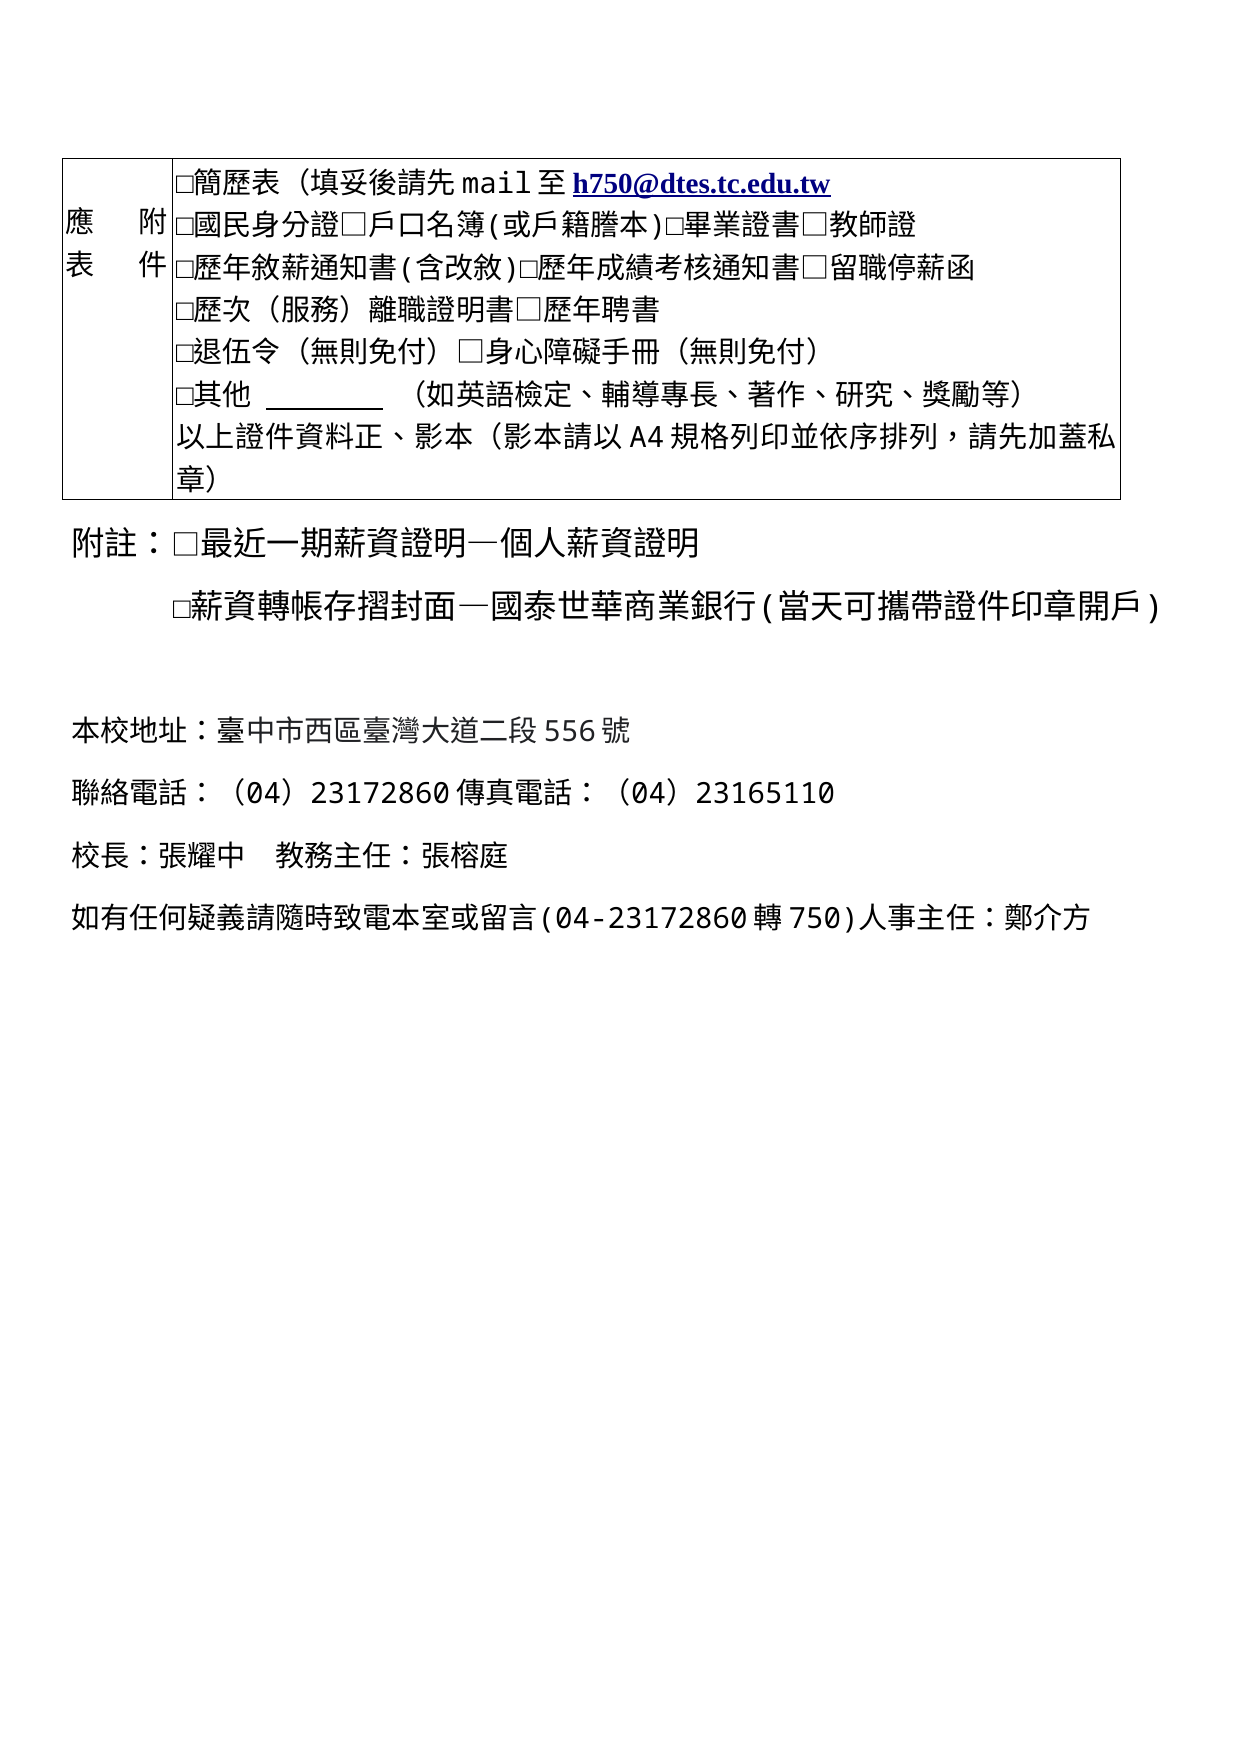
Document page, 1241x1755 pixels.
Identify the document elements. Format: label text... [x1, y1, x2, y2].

table_header 應 附 表 件 [63, 159, 172, 498]
text 本校地址：臺中市西區臺灣大道二段556號 [71, 687, 1169, 749]
text 如有任何疑義請隨時致電本室或留言(04-23172860轉750)人事主任：鄭介方 [71, 874, 1169, 937]
text 校長：張耀中 教務主任：張榕庭 [71, 812, 1169, 874]
text □薪資轉帳存摺封面—國泰世華商業銀行(當天可攜帶證件印章開戶) [71, 562, 1169, 624]
text 附註：□最近一期薪資證明—個人薪資證明 [71, 499, 1169, 562]
table_header □簡歷表（填妥後請先mail至h750@dtes.tc.edu.tw □國民身分證□戶口名簿(或戶籍謄本)□畢業證書□教師證 □歷年敘薪通知書(含改敘)□歷年成績考核通知書□留職停薪函 □歷次（服務）離職證明書□歷年聘書 □退伍令（無則免付）□身心障礙手冊（無則免付） □其他 （如英語檢定、輔導專長、著作、研究、獎勵等） 以上證件資料正、影本（影本請以A4規格列印並依序排列，請先加蓋私章） [173, 159, 1120, 498]
text 聯絡電話：（04）23172860傳真電話：（04）23165110 [71, 749, 1169, 812]
